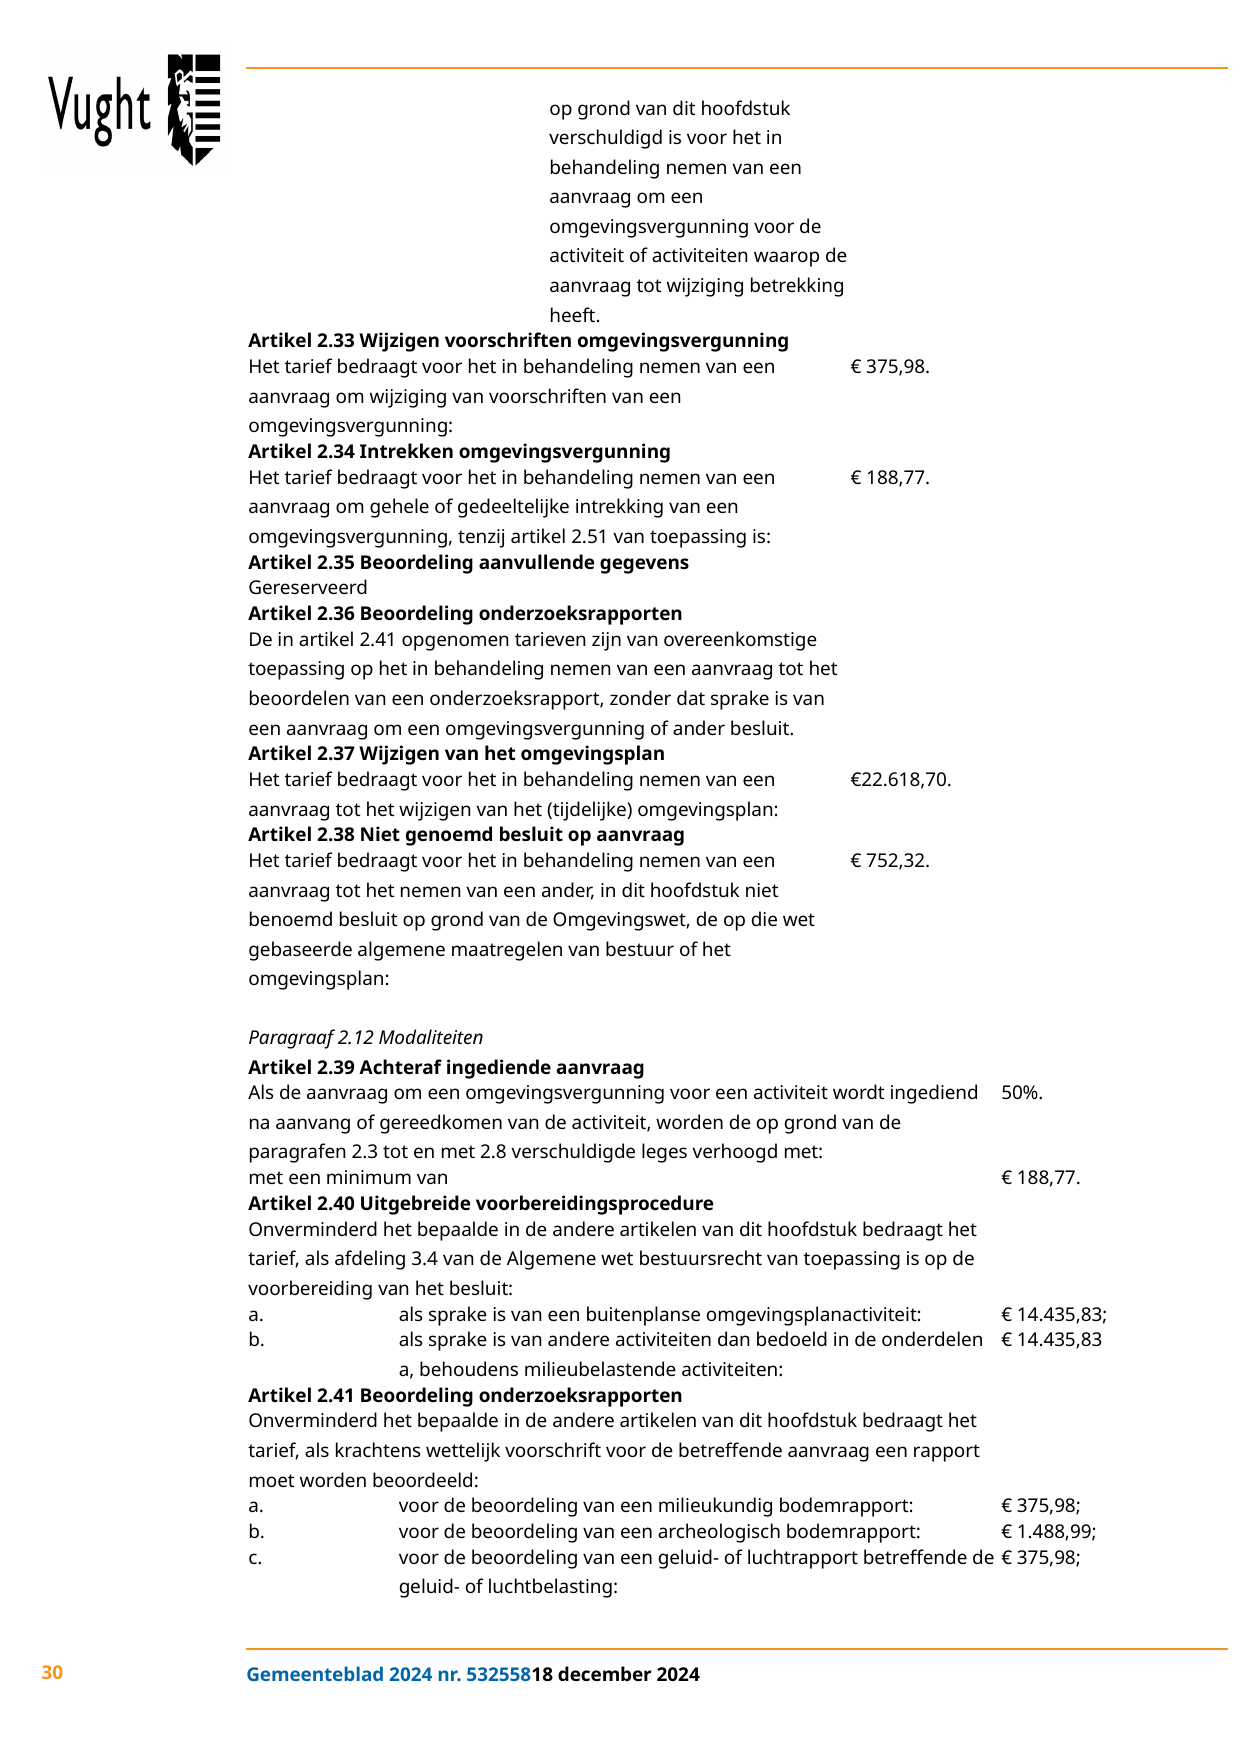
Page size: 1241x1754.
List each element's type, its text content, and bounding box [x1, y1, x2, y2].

table_cell € 188,77. [1001, 1165, 1152, 1190]
table_cell Het tarief bedraagt voor het in behandeling nemen van een aanvraag tot het wijzigen van het (tijdelijke) omgevingsplan: [248, 766, 850, 822]
table_cell [1001, 1190, 1152, 1216]
table_cell €22.618,70. [850, 766, 1152, 822]
table_cell met een minimum van [248, 1165, 1001, 1190]
table_cell [1001, 1216, 1152, 1301]
table_cell [248, 95, 549, 328]
table_cell als sprake is van een buitenplanse omgevingsplanactiviteit: [399, 1301, 1001, 1327]
table_cell € 375,98; [1001, 1544, 1152, 1599]
table_cell Het tarief bedraagt voor het in behandeling nemen van een aanvraag tot het nemen van een ander, in dit hoofdstuk niet benoemd besluit op grond van de Omgevingswet, de op die wet gebaseerde algemene maatregelen van bestuur of het omgevingsplan: [248, 847, 850, 991]
table_cell als sprake is van andere activiteiten dan bedoeld in de onderdelen a, behoudens milieubelastende activiteiten: [399, 1327, 1001, 1382]
table_cell [1001, 1408, 1152, 1492]
table_cell € 375,98. [850, 353, 1152, 438]
table_cell Artikel 2.34 Intrekken omgevingsvergunning [248, 438, 850, 464]
table_cell Onverminderd het bepaalde in de andere artikelen van dit hoofdstuk bedraagt het tarief, als afdeling 3.4 van de Algemene wet bestuursrecht van toepassing is op de voorbereiding van het besluit: [248, 1216, 1001, 1301]
table_cell Als de aanvraag om een omgevingsvergunning voor een activiteit wordt ingediend na aanvang of gereedkomen van de activiteit, worden de op grond van de paragrafen 2.3 tot en met 2.8 verschuldigde leges verhoogd met: [248, 1080, 1001, 1164]
table_cell 50%. [1001, 1080, 1152, 1164]
table_cell Artikel 2.35 Beoordeling aanvullende gegevens [248, 549, 850, 574]
table_cell [850, 438, 1152, 464]
table_cell € 14.435,83; [1001, 1301, 1152, 1327]
table_cell € 188,77. [850, 464, 1152, 549]
table_cell Gereserveerd [248, 575, 850, 600]
picture [41, 47, 231, 172]
table_cell c. [248, 1544, 398, 1599]
table_cell Artikel 2.33 Wijzigen voorschriften omgevingsvergunning [248, 328, 850, 353]
table_cell [850, 328, 1152, 353]
table_cell Het tarief bedraagt voor het in behandeling nemen van een aanvraag om wijziging van voorschriften van een omgevingsvergunning: [248, 353, 850, 438]
table_cell [850, 822, 1152, 847]
table_cell [850, 549, 1152, 574]
table_cell € 375,98; [1001, 1493, 1152, 1518]
table_header [1001, 1054, 1152, 1079]
table_cell [850, 741, 1152, 766]
table_cell voor de beoordeling van een geluid- of luchtrapport betreffende de geluid- of luchtbelasting: [399, 1544, 1001, 1599]
table_cell Artikel 2.41 Beoordeling onderzoeksrapporten [248, 1382, 1001, 1408]
table_cell Artikel 2.36 Beoordeling onderzoeksrapporten [248, 600, 850, 626]
table_cell [1001, 1382, 1152, 1408]
table_cell € 1.488,99; [1001, 1518, 1152, 1544]
table_cell Artikel 2.37 Wijzigen van het omgevingsplan [248, 741, 850, 766]
table_cell op grond van dit hoofdstuk verschuldigd is voor het in behandeling nemen van een aanvraag om een omgevingsvergunning voor de activiteit of activiteiten waarop de aanvraag tot wijziging betrekking heeft. [549, 95, 850, 328]
table_cell Onverminderd het bepaalde in de andere artikelen van dit hoofdstuk bedraagt het tarief, als krachtens wettelijk voorschrift voor de betreffende aanvraag een rapport moet worden beoordeeld: [248, 1408, 1001, 1492]
table_cell [850, 600, 1152, 626]
table_cell voor de beoordeling van een archeologisch bodemrapport: [399, 1518, 1001, 1544]
table_cell b. [248, 1327, 398, 1382]
text Paragraaf 2.12 Modaliteiten [248, 1024, 1152, 1050]
table_cell [850, 626, 1152, 741]
table_cell € 752,32. [850, 847, 1152, 991]
table_cell Artikel 2.40 Uitgebreide voorbereidingsprocedure [248, 1190, 1001, 1216]
table_cell De in artikel 2.41 opgenomen tarieven zijn van overeenkomstige toepassing op het in behandeling nemen van een aanvraag tot het beoordelen van een onderzoeksrapport, zonder dat sprake is van een aanvraag om een omgevingsvergunning of ander besluit. [248, 626, 850, 741]
table_cell voor de beoordeling van een milieukundig bodemrapport: [399, 1493, 1001, 1518]
table_header Artikel 2.39 Achteraf ingediende aanvraag [248, 1054, 1001, 1079]
table_cell Het tarief bedraagt voor het in behandeling nemen van een aanvraag om gehele of gedeeltelijke intrekking van een omgevingsvergunning, tenzij artikel 2.51 van toepassing is: [248, 464, 850, 549]
table_cell [850, 575, 1152, 600]
table_cell Artikel 2.38 Niet genoemd besluit op aanvraag [248, 822, 850, 847]
table_cell b. [248, 1518, 398, 1544]
table_cell a. [248, 1493, 398, 1518]
table_cell € 14.435,83 [1001, 1327, 1152, 1382]
table_cell a. [248, 1301, 398, 1327]
table_cell [850, 95, 1152, 328]
